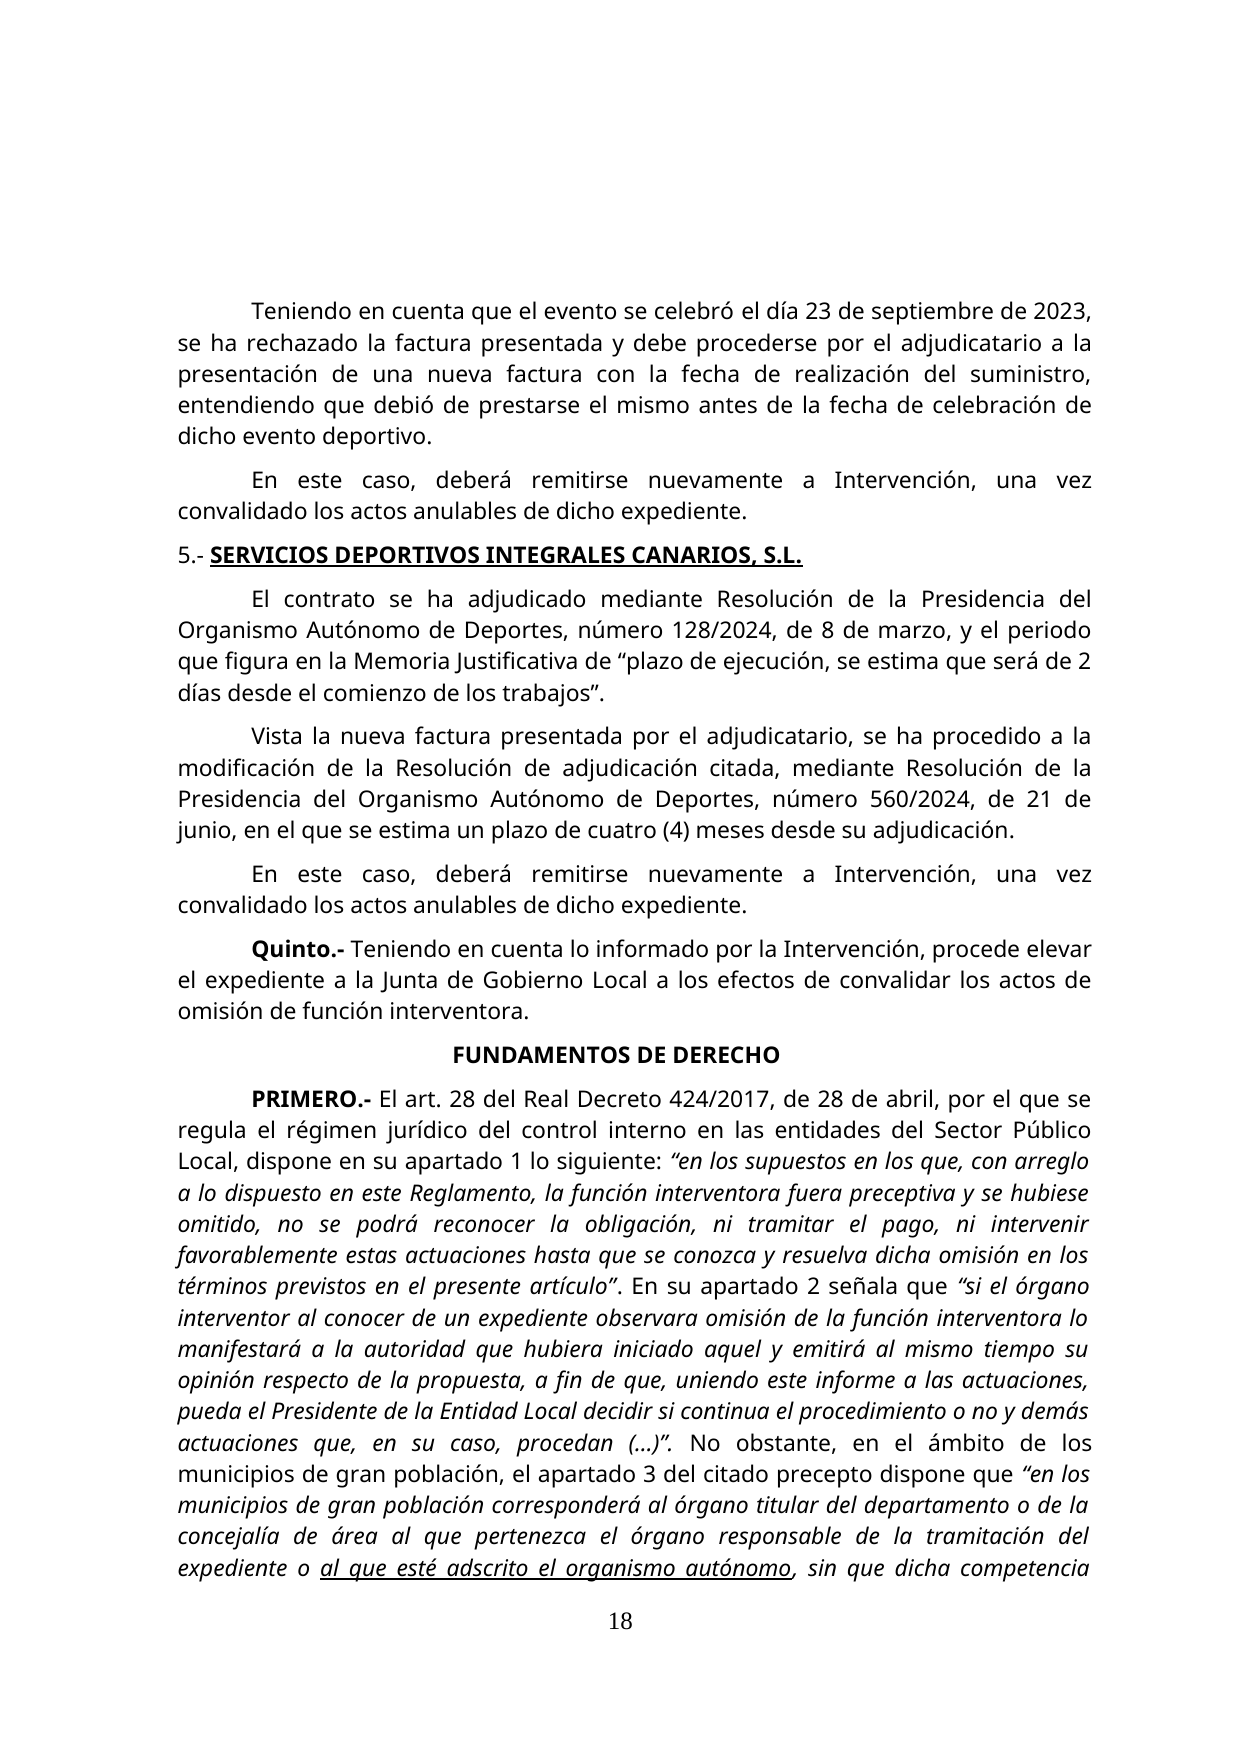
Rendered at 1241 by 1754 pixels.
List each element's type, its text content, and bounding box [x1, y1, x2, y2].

text PRIMERO.- El art. 28 del Real Decreto 424/2017, de 28 de abril, por el que se regula el régimen jurídico del control interno en las entidades del Sector Público Local, dispone en su apartado 1 lo siguiente: “en los supuestos en los que, con arreglo a lo dispuesto en este Reglamento, la función interventora fuera preceptiva y se hubiese omitido, no se podrá reconocer la obligación, ni tramitar el pago, ni intervenir favorablemente estas actuaciones hasta que se conozca y resuelva dicha omisión en los términos previstos en el presente artículo”. En su apartado 2 señala que “si el órgano interventor al conocer de un expediente observara omisión de la función interventora lo manifestará a la autoridad que hubiera iniciado aquel y emitirá al mismo tiempo su opinión respecto de la propuesta, a fin de que, uniendo este informe a las actuaciones, pueda el Presidente de la Entidad Local decidir si continua el procedimiento o no y demás actuaciones que, en su caso, procedan (…)”. No obstante, en el ámbito de los municipios de gran población, el apartado 3 del citado precepto dispone que “en los municipios de gran población corresponderá al órgano titular del departamento o de la concejalía de área al que pertenezca el órgano responsable de la tramitación del expediente o al que esté adscrito el organismo autónomo, sin que dicha competencia [177, 1083, 1093, 1583]
text En este caso, deberá remitirse nuevamente a Intervención, una vez convalidado los actos anulables de dicho expediente. [177, 858, 1093, 920]
text Vista la nueva factura presentada por el adjudicatario, se ha procedido a la modificación de la Resolución de adjudicación citada, mediante Resolución de la Presidencia del Organismo Autónomo de Deportes, número 560/2024, de 21 de junio, en el que se estima un plazo de cuatro (4) meses desde su adjudicación. [177, 720, 1093, 845]
text 5.- SERVICIOS DEPORTIVOS INTEGRALES CANARIOS, S.L. [177, 539, 1093, 570]
text El contrato se ha adjudicado mediante Resolución de la Presidencia del Organismo Autónomo de Deportes, número 128/2024, de 8 de marzo, y el periodo que figura en la Memoria Justificativa de “plazo de ejecución, se estima que será de 2 días desde el comienzo de los trabajos”. [177, 583, 1093, 708]
text Teniendo en cuenta que el evento se celebró el día 23 de septiembre de 2023, se ha rechazado la factura presentada y debe procederse por el adjudicatario a la presentación de una nueva factura con la fecha de realización del suministro, entendiendo que debió de prestarse el mismo antes de la fecha de celebración de dicho evento deportivo. [177, 295, 1093, 452]
text En este caso, deberá remitirse nuevamente a Intervención, una vez convalidado los actos anulables de dicho expediente. [177, 464, 1093, 527]
text FUNDAMENTOS DE DERECHO [177, 1039, 1093, 1070]
text Quinto.- Teniendo en cuenta lo informado por la Intervención, procede elevar el expediente a la Junta de Gobierno Local a los efectos de convalidar los actos de omisión de función interventora. [177, 933, 1093, 1027]
